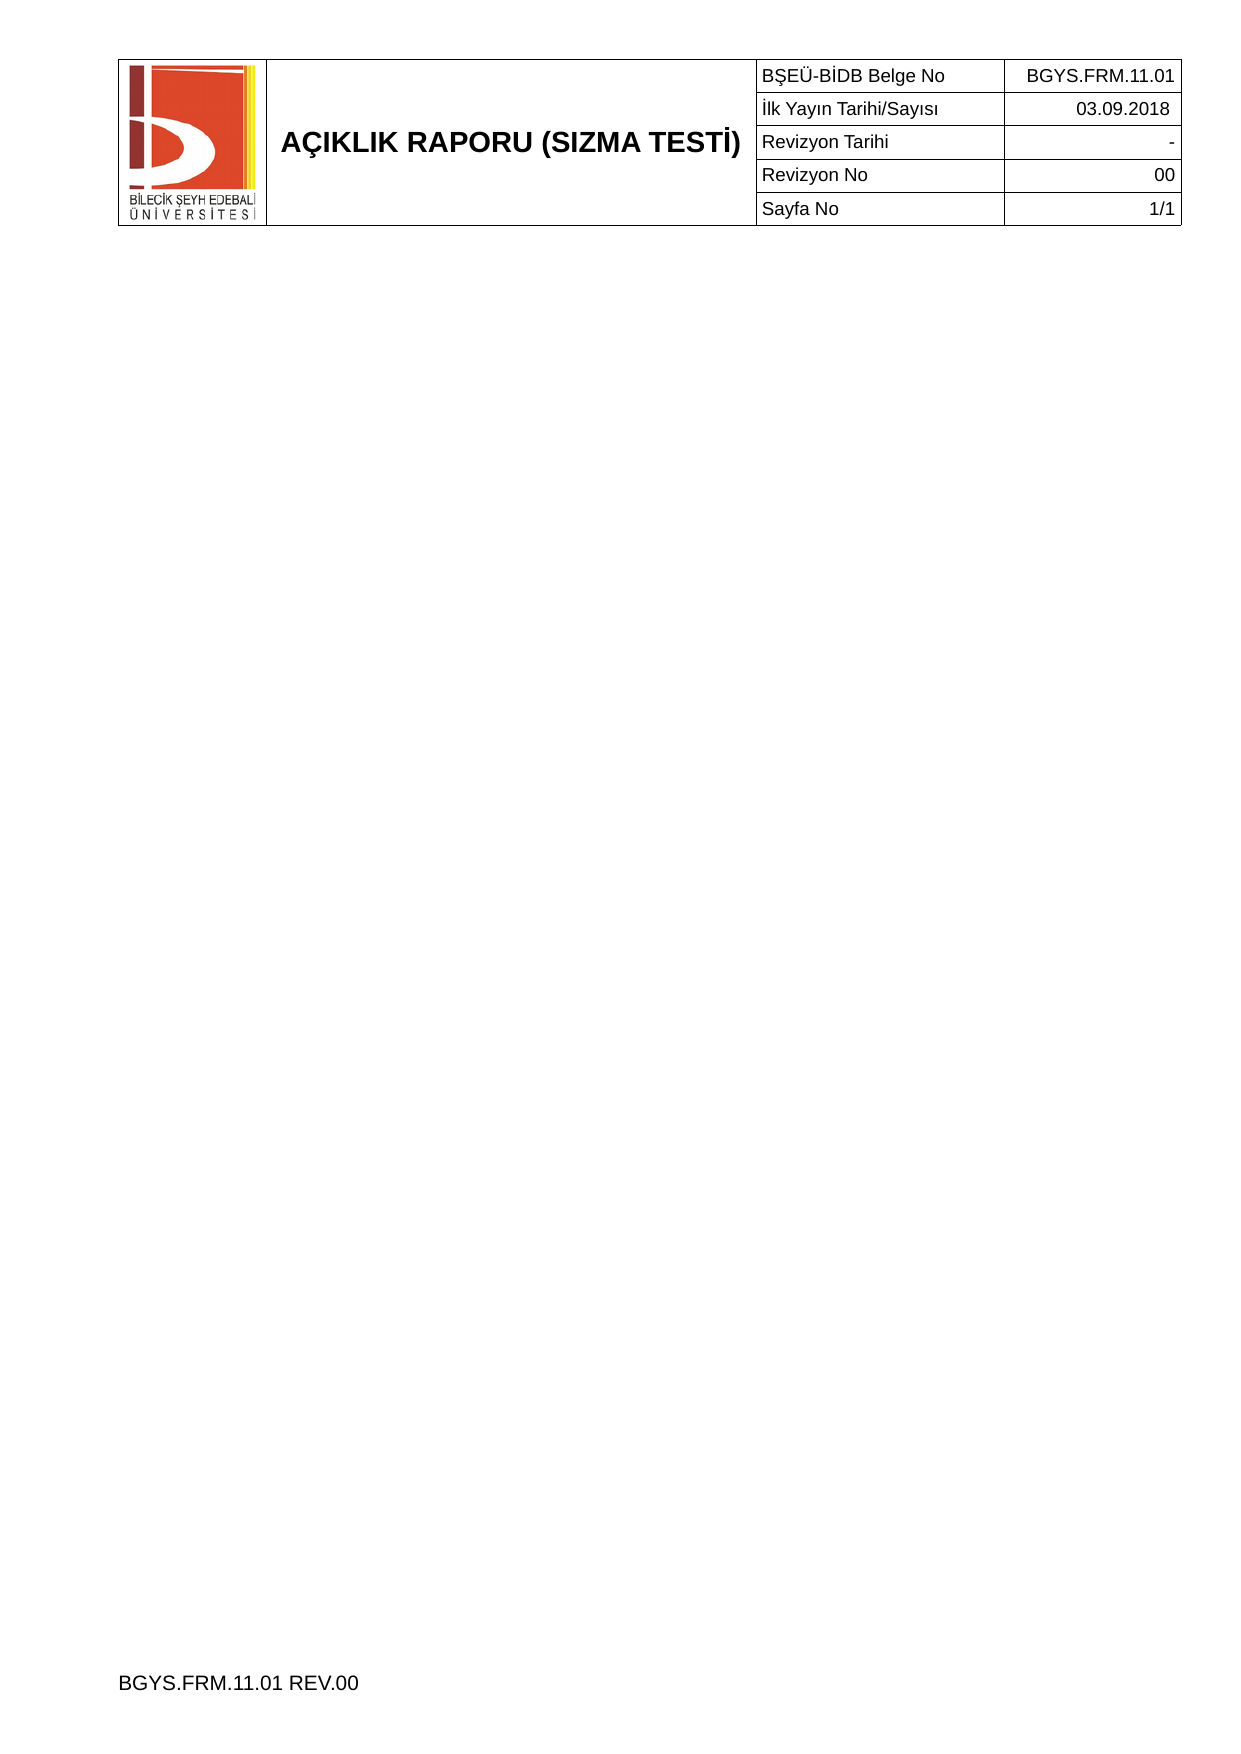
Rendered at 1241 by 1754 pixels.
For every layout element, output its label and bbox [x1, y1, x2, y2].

picture [128, 65, 256, 220]
